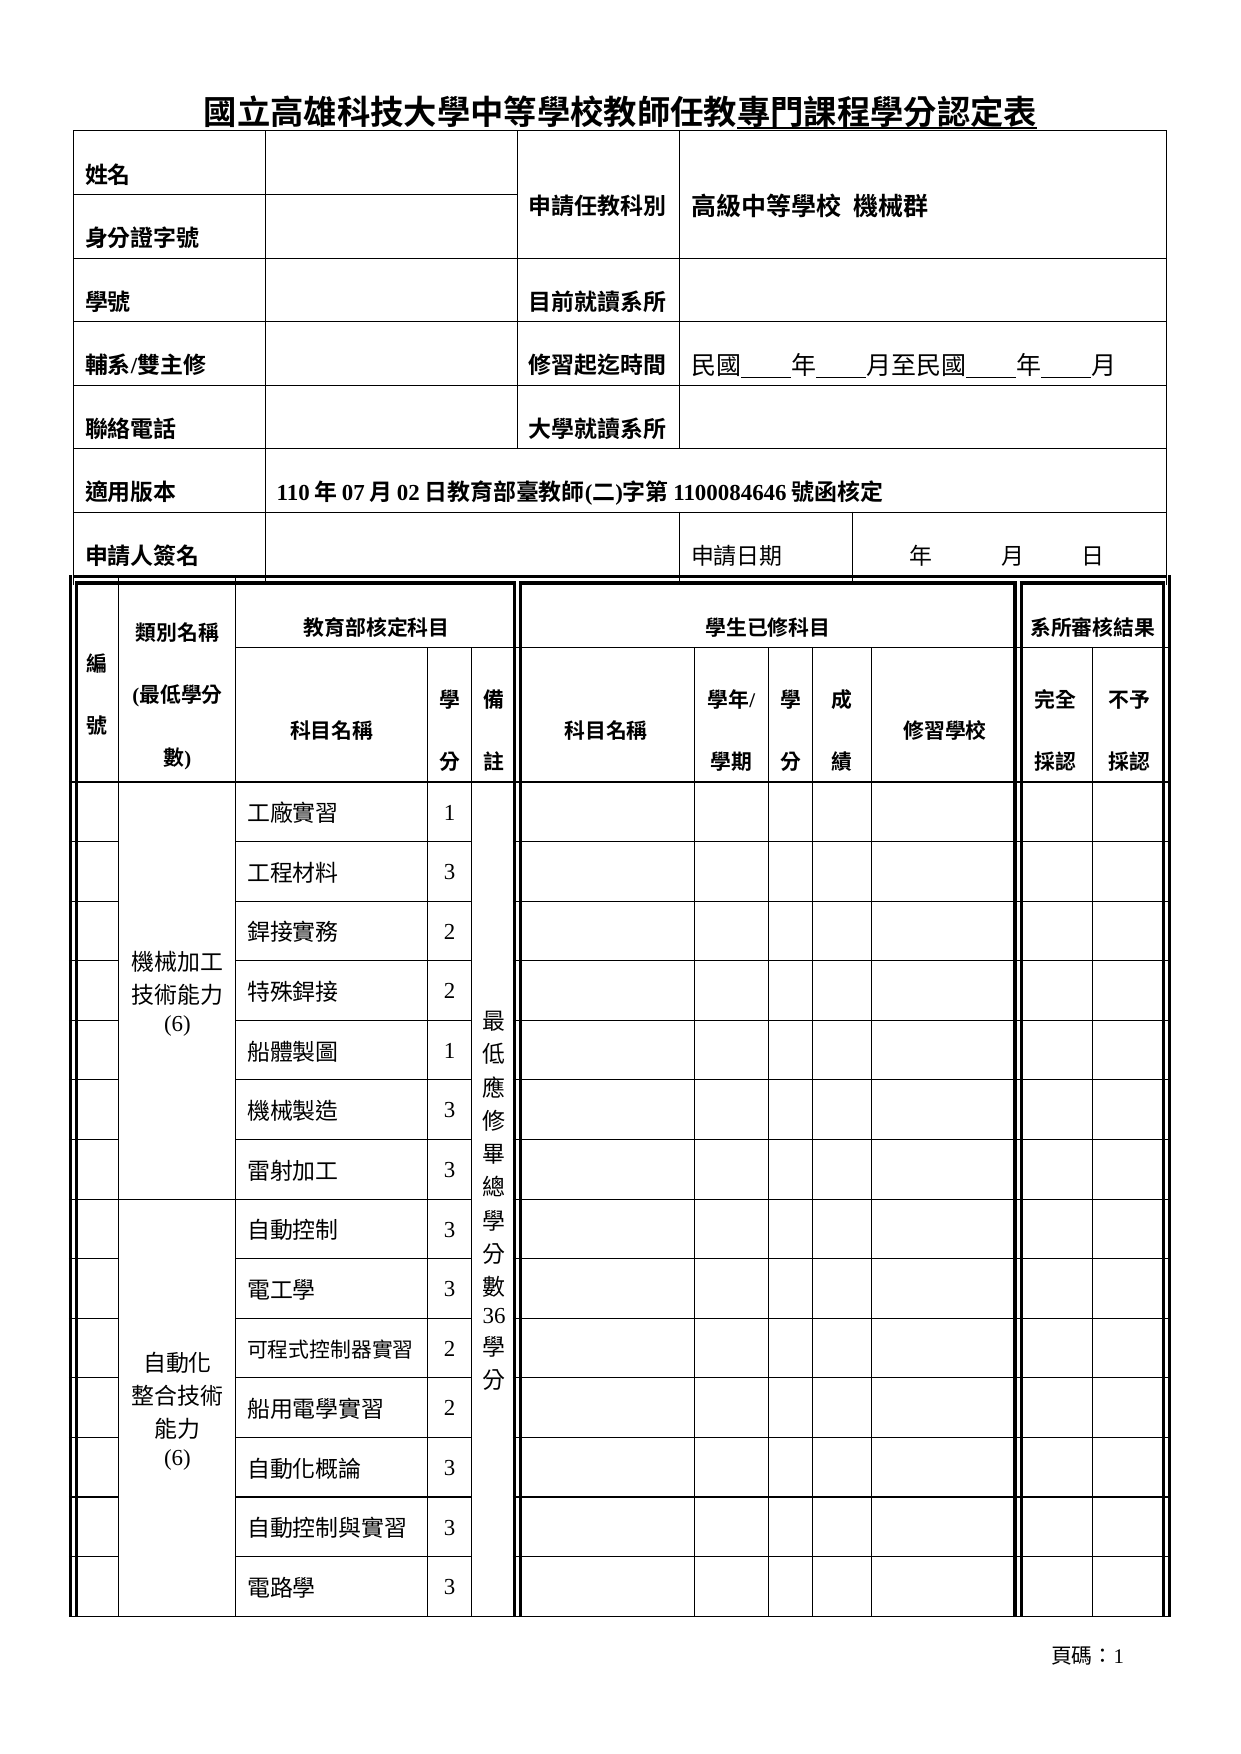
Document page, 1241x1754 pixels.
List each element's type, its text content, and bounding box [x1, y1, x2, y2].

table_cell 修習學校 [872, 648, 1013, 781]
table_cell [522, 1140, 694, 1198]
table_cell 身分證字號 [74, 195, 265, 257]
table_cell [1023, 1259, 1092, 1318]
table_cell [1023, 783, 1092, 841]
table_cell [769, 1378, 812, 1437]
table_cell 適用版本 [74, 449, 265, 512]
table_cell [1023, 1378, 1092, 1437]
table_cell [78, 1438, 118, 1496]
table_cell 2 [428, 1378, 471, 1437]
table_header 申請任教科別 [518, 131, 679, 257]
table_cell 教育部核定科目 [266, 578, 517, 647]
table_cell [522, 1378, 694, 1437]
table_cell [1093, 783, 1162, 841]
table_cell [266, 259, 517, 321]
table_cell [266, 513, 679, 575]
table_cell 修習起迄時間 [518, 322, 679, 384]
table_cell [1023, 1021, 1092, 1079]
table_cell 自動控制與實習 [236, 1498, 427, 1556]
table_header 高級中等學校 機械群 [680, 131, 1166, 257]
table_cell [813, 1319, 871, 1377]
table_cell [872, 1319, 1013, 1377]
table_cell 3 [428, 1140, 471, 1198]
table_cell [522, 783, 694, 841]
table_cell [813, 902, 871, 960]
table_cell [813, 1080, 871, 1139]
table_cell [872, 1021, 1013, 1079]
table_cell 3 [428, 1080, 471, 1139]
table_cell [695, 1378, 768, 1437]
table_cell [1093, 1438, 1162, 1496]
table_cell 特殊銲接 [236, 961, 427, 1020]
table_cell [769, 1140, 812, 1198]
table_cell [872, 902, 1013, 960]
table_cell [769, 1438, 812, 1496]
table_cell [872, 1557, 1013, 1616]
table_cell [695, 1200, 768, 1258]
table_cell 不予 採認 [1093, 648, 1162, 781]
table_cell [522, 1080, 694, 1139]
table_cell 船體製圖 [236, 1021, 427, 1079]
table_cell [695, 842, 768, 901]
table_cell [769, 842, 812, 901]
table_cell [1093, 1080, 1162, 1139]
table_cell 2 [428, 902, 471, 960]
table_cell 自動化 整合技術能力 (6) [119, 1200, 235, 1616]
table_cell [695, 1498, 768, 1556]
table_cell [769, 1319, 812, 1377]
table_cell [522, 1438, 694, 1496]
table_cell [78, 1378, 118, 1437]
table_cell 機械製造 [236, 1080, 427, 1139]
table_cell [522, 961, 694, 1020]
table_cell [522, 1319, 694, 1377]
table_cell 銲接實務 [236, 902, 427, 960]
table_cell 3 [428, 842, 471, 901]
table_cell [78, 1200, 118, 1258]
table_cell [78, 961, 118, 1020]
table_cell [695, 783, 768, 841]
table_cell [695, 1140, 768, 1198]
table_cell [872, 1378, 1013, 1437]
table_cell [78, 1319, 118, 1377]
table_cell [1023, 1319, 1092, 1377]
table_cell 科目名稱 [236, 648, 427, 781]
table_cell [695, 1259, 768, 1318]
table_cell 完全 採認 [1023, 648, 1092, 781]
table_cell [78, 1557, 118, 1616]
table_cell 3 [428, 1438, 471, 1496]
table_cell [1023, 1498, 1092, 1556]
table_cell 機械加工技術能力 (6) [119, 783, 235, 1198]
table_cell [680, 386, 1166, 448]
table_cell 民國 年 月至民國 年 月 [680, 322, 1166, 384]
table_cell [872, 1259, 1013, 1318]
table_cell [78, 1498, 118, 1556]
table_cell 申請人簽名 [74, 513, 265, 575]
table_cell [78, 783, 118, 841]
table_cell 電路學 [236, 1557, 427, 1616]
table_cell 目前就讀系所 [518, 259, 679, 321]
table_cell [266, 322, 517, 384]
table_cell [1093, 902, 1162, 960]
table_cell 可程式控制器實習 [236, 1319, 427, 1377]
table_cell [769, 1557, 812, 1616]
table_cell 自動化概論 [236, 1438, 427, 1496]
table_cell 編號 [74, 578, 118, 781]
table_cell 教育部核定科目 [236, 585, 513, 647]
table_cell 工程材料 [236, 842, 427, 901]
table_cell 110年07月02日教育部臺教師(二)字第1100084646號函核定 [266, 449, 1166, 512]
table_cell [1023, 961, 1092, 1020]
table_cell [522, 902, 694, 960]
table_cell 大學就讀系所 [518, 386, 679, 448]
table_cell [813, 842, 871, 901]
table_cell [1023, 1140, 1092, 1198]
table_cell 3 [428, 1498, 471, 1556]
text 國立高雄科技大學中等學校教師任教專門課程學分認定表 [75, 68, 1165, 130]
table_cell [1023, 1438, 1092, 1496]
table_cell [872, 1200, 1013, 1258]
table_cell [1023, 1557, 1092, 1616]
table_header [266, 131, 517, 194]
table_cell [266, 195, 517, 257]
table_cell 備 註 [472, 648, 513, 781]
table_cell [872, 1438, 1013, 1496]
table_cell [813, 1378, 871, 1437]
table_cell [78, 842, 118, 901]
table_cell 3 [428, 1557, 471, 1616]
table_cell 船用電學實習 [236, 1378, 427, 1437]
table_cell [769, 1200, 812, 1258]
table_cell 電工學 [236, 1259, 427, 1318]
table_cell 最低應修畢總學分數36學分 [472, 783, 513, 1616]
table_cell [813, 783, 871, 841]
table_cell [78, 1080, 118, 1139]
table_cell 自動控制 [236, 1200, 427, 1258]
table_cell 工廠實習 [236, 783, 427, 841]
table_cell 3 [428, 1259, 471, 1318]
table_cell 科目名稱 [522, 648, 694, 781]
table_cell [695, 902, 768, 960]
table_cell [522, 1200, 694, 1258]
table_cell [522, 842, 694, 901]
table_cell [853, 578, 1018, 647]
table_cell [813, 1438, 871, 1496]
table_cell 類別名稱 (最低學分數) [119, 585, 235, 781]
table_cell [769, 783, 812, 841]
table_cell 系所審核結果 [1018, 578, 1167, 647]
table_cell [517, 578, 679, 647]
table_cell [872, 842, 1013, 901]
table_cell 學號 [74, 259, 265, 321]
table_cell [872, 961, 1013, 1020]
table_cell 學分 [769, 648, 812, 781]
table_cell [1093, 1140, 1162, 1198]
table_cell [1023, 1080, 1092, 1139]
table_cell [1093, 1200, 1162, 1258]
table_cell [769, 1498, 812, 1556]
table_cell [1093, 1378, 1162, 1437]
table_cell [813, 1557, 871, 1616]
table_cell [813, 1498, 871, 1556]
table_cell [78, 1259, 118, 1318]
table_cell [78, 902, 118, 960]
table_cell [680, 259, 1166, 321]
table_cell [769, 1080, 812, 1139]
table_cell [1093, 1498, 1162, 1556]
table_cell 聯絡電話 [74, 386, 265, 448]
table_cell 雷射加工 [236, 1140, 427, 1198]
table_cell [695, 1021, 768, 1079]
table_cell 輔系/雙主修 [74, 322, 265, 384]
table_cell [769, 1021, 812, 1079]
table_cell [1023, 902, 1092, 960]
table_cell [769, 1259, 812, 1318]
table_cell 年 月 日 [853, 513, 1166, 575]
table_cell [522, 1259, 694, 1318]
table_cell [522, 1021, 694, 1079]
table_cell [695, 1557, 768, 1616]
table_cell [872, 1498, 1013, 1556]
table_cell [695, 961, 768, 1020]
table_cell [872, 1080, 1013, 1139]
table_cell [1093, 1259, 1162, 1318]
table_cell 學年/學期 [695, 648, 768, 781]
table_cell [1093, 961, 1162, 1020]
table_cell [78, 1140, 118, 1198]
table_cell [522, 1498, 694, 1556]
table_cell [813, 1140, 871, 1198]
table_cell [1093, 842, 1162, 901]
table_cell [813, 1021, 871, 1079]
table_cell 學生已修科目 [522, 585, 1013, 647]
table_cell [695, 1080, 768, 1139]
table_cell [695, 1438, 768, 1496]
table_cell 2 [428, 1319, 471, 1377]
table_cell [813, 961, 871, 1020]
table_cell [695, 1319, 768, 1377]
table_cell [1093, 1021, 1162, 1079]
table_cell 學分 [428, 648, 471, 781]
table_cell [78, 1021, 118, 1079]
table_cell [522, 1557, 694, 1616]
table_cell [1093, 1557, 1162, 1616]
table_cell [1093, 1319, 1162, 1377]
table_cell [872, 1140, 1013, 1198]
table_cell 成績 [813, 648, 871, 781]
table_cell [813, 1200, 871, 1258]
table_cell [872, 783, 1013, 841]
table_cell [769, 961, 812, 1020]
table_cell 2 [428, 961, 471, 1020]
table_cell 申請日期 [680, 513, 852, 575]
table_cell [813, 1259, 871, 1318]
table_cell [1023, 1200, 1092, 1258]
table_cell 3 [428, 1200, 471, 1258]
table_cell [1023, 842, 1092, 901]
table_cell [266, 386, 517, 448]
table_cell [769, 902, 812, 960]
table_cell 1 [428, 783, 471, 841]
table_header 姓名 [74, 131, 265, 194]
table_cell 1 [428, 1021, 471, 1079]
